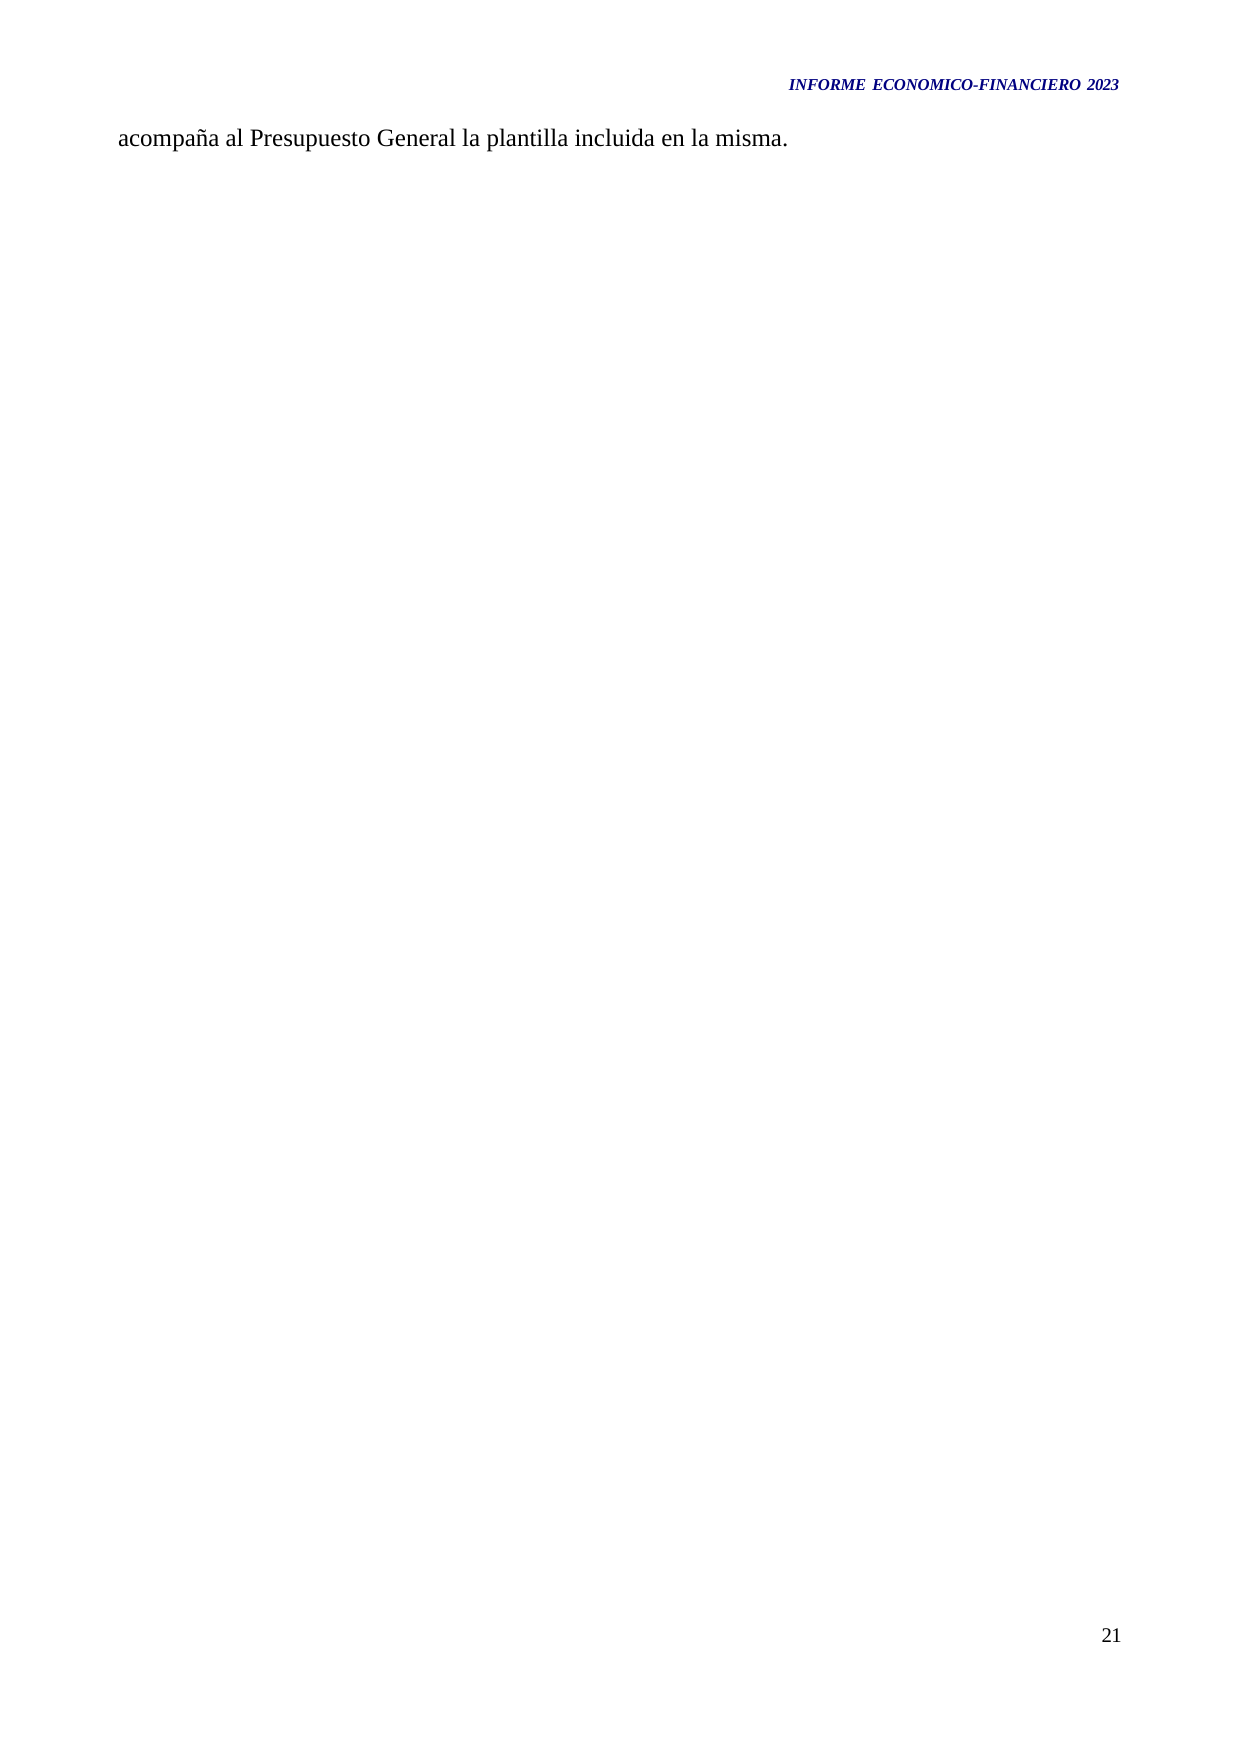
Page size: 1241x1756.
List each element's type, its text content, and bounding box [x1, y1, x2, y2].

text acompaña al Presupuesto General la plantilla incluida en la misma. [118, 123, 1123, 152]
